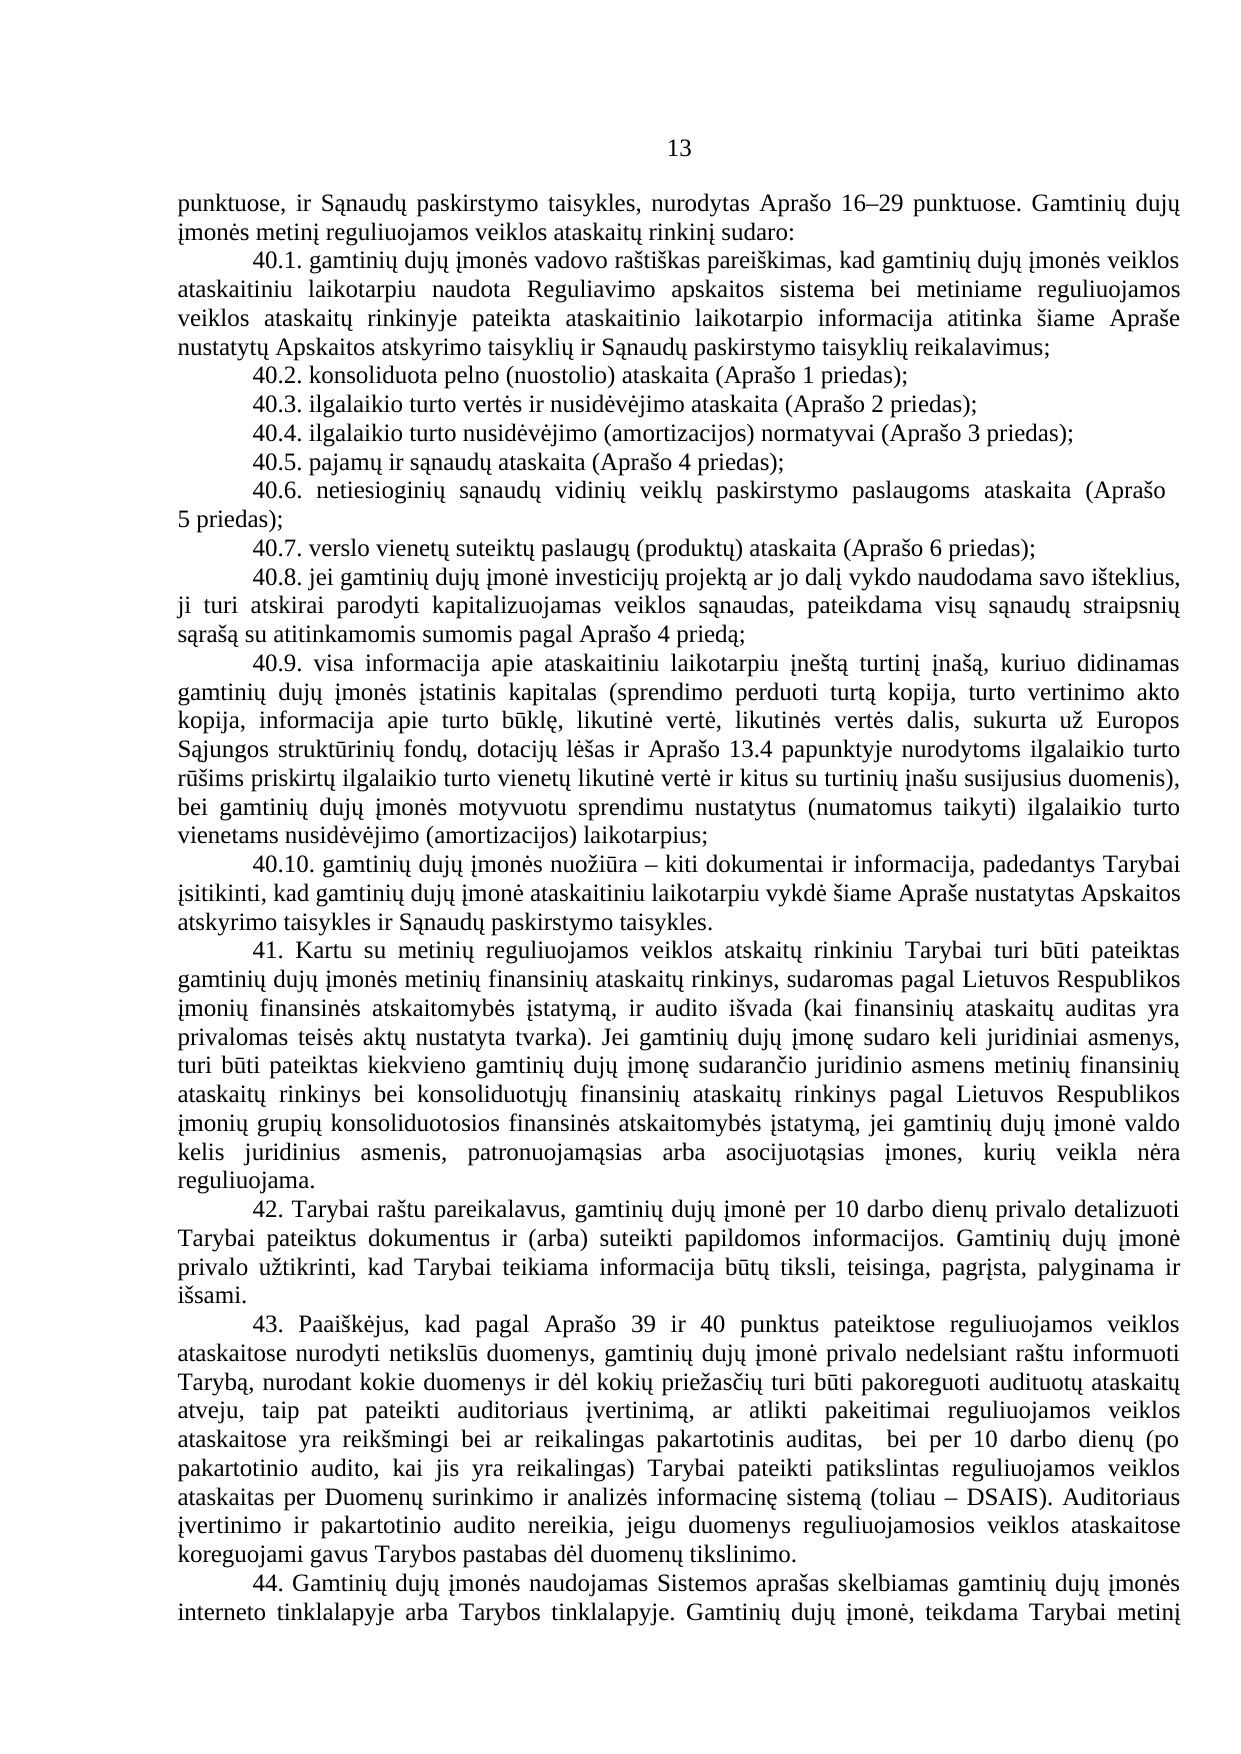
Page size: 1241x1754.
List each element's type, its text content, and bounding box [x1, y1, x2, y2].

text 40.9. visa informacija apie ataskaitiniu laikotarpiu įneštą turtinį įnašą, kuriuo didinamas gamtinių dujų įmonės įstatinis kapitalas (sprendimo perduoti turtą kopija, turto vertinimo akto kopija, informacija apie turto būklę, likutinė vertė, likutinės vertės dalis, sukurta už Europos Sąjungos struktūrinių fondų, dotacijų lėšas ir Aprašo 13.4 papunktyje nurodytoms ilgalaikio turto rūšims priskirtų ilgalaikio turto vienetų likutinė vertė ir kitus su turtinių įnašu susijusius duomenis), bei gamtinių dujų įmonės motyvuotu sprendimu nustatytus (numatomus taikyti) ilgalaikio turto vienetams nusidėvėjimo (amortizacijos) laikotarpius; [177, 648, 1181, 849]
text 40.1. gamtinių dujų įmonės vadovo raštiškas pareiškimas, kad gamtinių dujų įmonės veiklos ataskaitiniu laikotarpiu naudota Reguliavimo apskaitos sistema bei metiniame reguliuojamos veiklos ataskaitų rinkinyje pateikta ataskaitinio laikotarpio informacija atitinka šiame Apraše nustatytų Apskaitos atskyrimo taisyklių ir Sąnaudų paskirstymo taisyklių reikalavimus; [177, 246, 1181, 361]
text 40.4. ilgalaikio turto nusidėvėjimo (amortizacijos) normatyvai (Aprašo 3 priedas); [177, 418, 1181, 447]
text 40.8. jei gamtinių dujų įmonė investicijų projektą ar jo dalį vykdo naudodama savo išteklius, ji turi atskirai parodyti kapitalizuojamas veiklos sąnaudas, pateikdama visų sąnaudų straipsnių sąrašą su atitinkamomis sumomis pagal Aprašo 4 priedą; [177, 562, 1181, 648]
text 40.6. netiesioginių sąnaudų vidinių veiklų paskirstymo paslaugoms ataskaita (Aprašo 5 priedas); [177, 476, 1181, 533]
text 43. Paaiškėjus, kad pagal Aprašo 39 ir 40 punktus pateiktose reguliuojamos veiklos ataskaitose nurodyti netikslūs duomenys, gamtinių dujų įmonė privalo nedelsiant raštu informuoti Tarybą, nurodant kokie duomenys ir dėl kokių priežasčių turi būti pakoreguoti audituotų ataskaitų atveju, taip pat pateikti auditoriaus įvertinimą, ar atlikti pakeitimai reguliuojamos veiklos ataskaitose yra reikšmingi bei ar reikalingas pakartotinis auditas, bei per 10 darbo dienų (po pakartotinio audito, kai jis yra reikalingas) Tarybai pateikti patikslintas reguliuojamos veiklos ataskaitas per Duomenų surinkimo ir analizės informacinę sistemą (toliau – DSAIS). Auditoriaus įvertinimo ir pakartotinio audito nereikia, jeigu duomenys reguliuojamosios veiklos ataskaitose koreguojami gavus Tarybos pastabas dėl duomenų tikslinimo. [177, 1309, 1181, 1568]
text 42. Tarybai raštu pareikalavus, gamtinių dujų įmonė per 10 darbo dienų privalo detalizuoti Tarybai pateiktus dokumentus ir (arba) suteikti papildomos informacijos. Gamtinių dujų įmonė privalo užtikrinti, kad Tarybai teikiama informacija būtų tiksli, teisinga, pagrįsta, palyginama ir išsami. [177, 1194, 1181, 1309]
text 40.2. konsoliduota pelno (nuostolio) ataskaita (Aprašo 1 priedas); [177, 361, 1181, 389]
text 41. Kartu su metinių reguliuojamos veiklos atskaitų rinkiniu Tarybai turi būti pateiktas gamtinių dujų įmonės metinių finansinių ataskaitų rinkinys, sudaromas pagal Lietuvos Respublikos įmonių finansinės atskaitomybės įstatymą, ir audito išvada (kai finansinių ataskaitų auditas yra privalomas teisės aktų nustatyta tvarka). Jei gamtinių dujų įmonę sudaro keli juridiniai asmenys, turi būti pateiktas kiekvieno gamtinių dujų įmonę sudarančio juridinio asmens metinių finansinių ataskaitų rinkinys bei konsoliduotųjų finansinių ataskaitų rinkinys pagal Lietuvos Respublikos įmonių grupių konsoliduotosios finansinės atskaitomybės įstatymą, jei gamtinių dujų įmonė valdo kelis juridinius asmenis, patronuojamąsias arba asocijuotąsias įmones, kurių veikla nėra reguliuojama. [177, 936, 1181, 1194]
text 40.3. ilgalaikio turto vertės ir nusidėvėjimo ataskaita (Aprašo 2 priedas); [177, 389, 1181, 418]
text 40.7. verslo vienetų suteiktų paslaugų (produktų) ataskaita (Aprašo 6 priedas); [177, 533, 1181, 562]
text 40.10. gamtinių dujų įmonės nuožiūra – kiti dokumentai ir informacija, padedantys Tarybai įsitikinti, kad gamtinių dujų įmonė ataskaitiniu laikotarpiu vykdė šiame Apraše nustatytas Apskaitos atskyrimo taisykles ir Sąnaudų paskirstymo taisykles. [177, 849, 1181, 936]
text punktuose, ir Sąnaudų paskirstymo taisykles, nurodytas Aprašo 16–29 punktuose. Gamtinių dujų įmonės metinį reguliuojamos veiklos ataskaitų rinkinį sudaro: [177, 188, 1181, 246]
text 44. Gamtinių dujų įmonės naudojamas Sistemos aprašas skelbiamas gamtinių dujų įmonės interneto tinklalapyje arba Tarybos tinklalapyje. Gamtinių dujų įmonė, teikdama Tarybai metinį [177, 1568, 1181, 1626]
text 40.5. pajamų ir sąnaudų ataskaita (Aprašo 4 priedas); [177, 447, 1181, 476]
